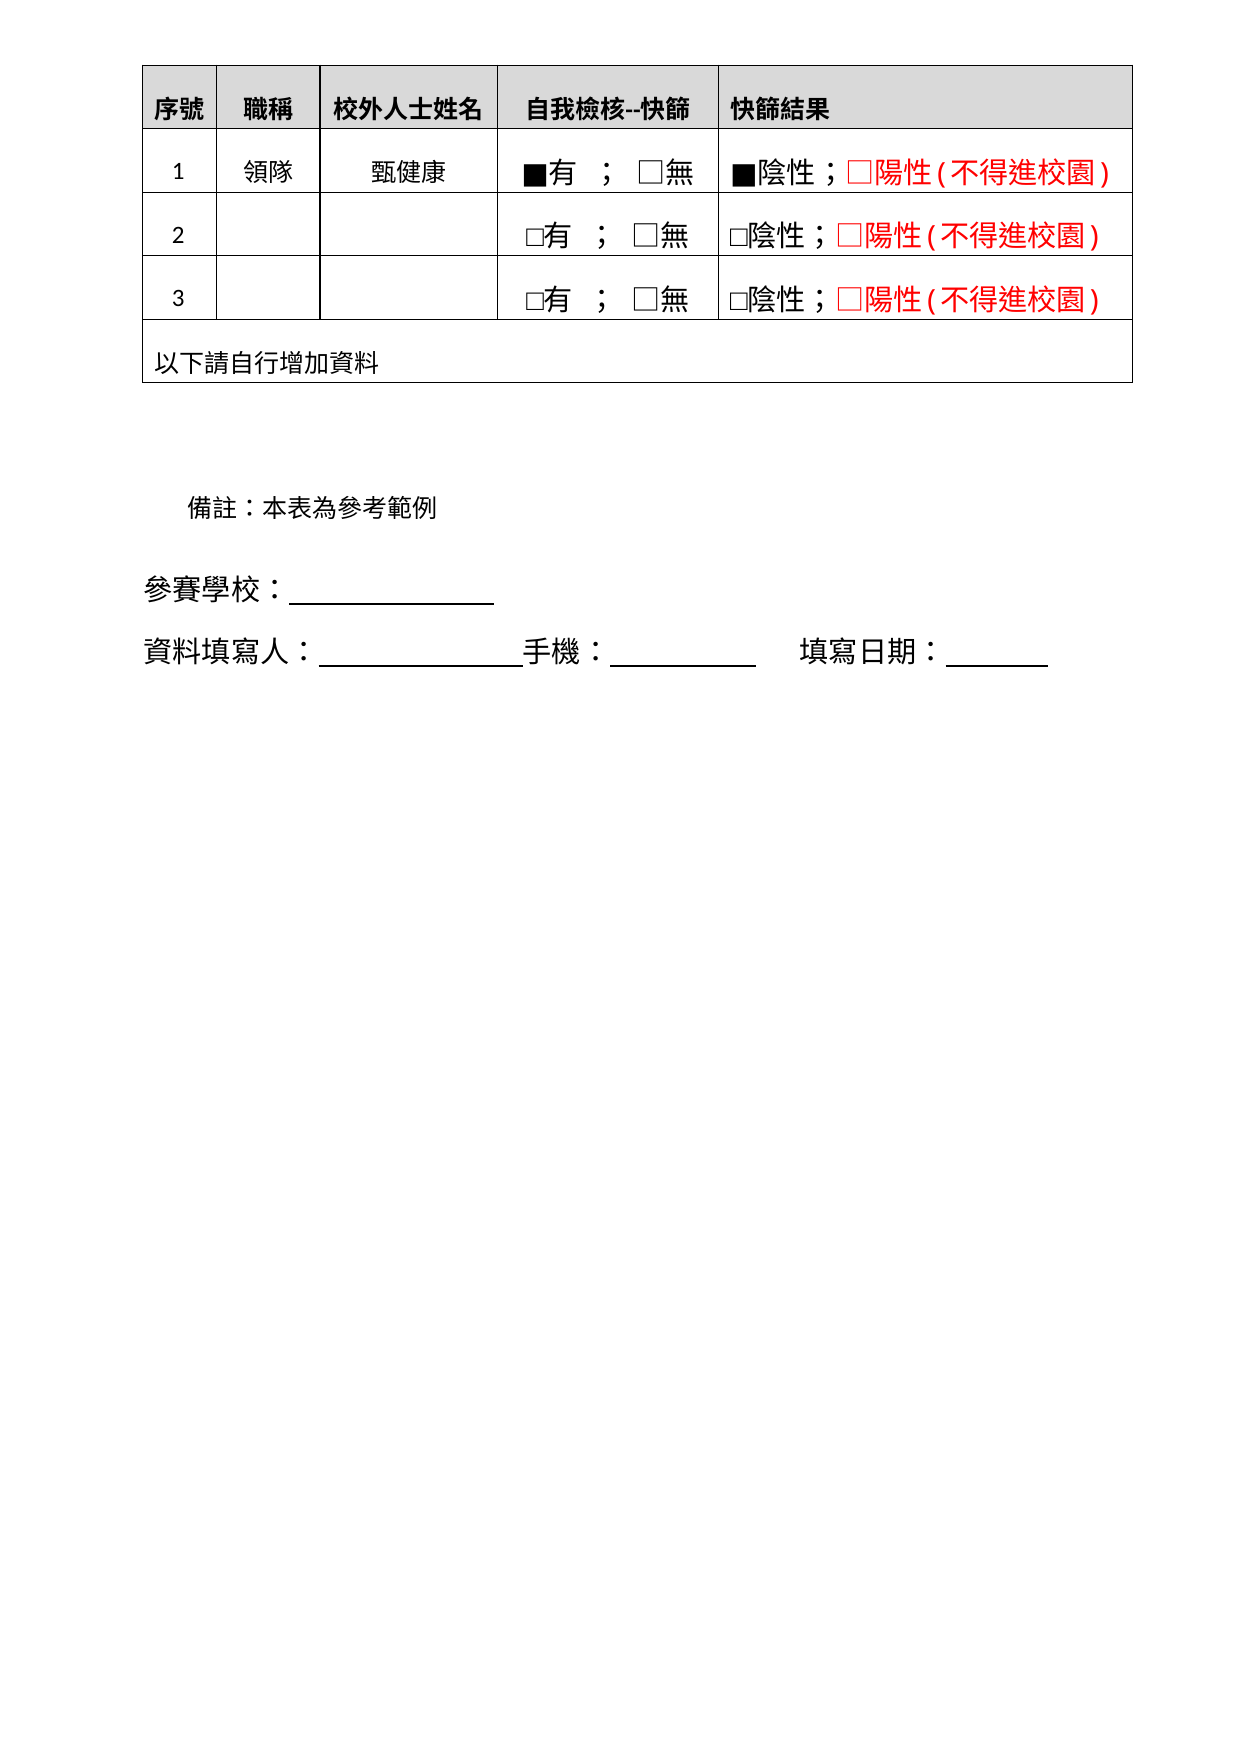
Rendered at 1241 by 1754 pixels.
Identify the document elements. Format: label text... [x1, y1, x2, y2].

text 參賽學校： [143, 546, 1053, 608]
table_cell [217, 256, 319, 319]
table_cell □有 ； □無 [498, 256, 718, 319]
table_cell 1 [143, 129, 216, 192]
table_header 自我檢核--快篩 [498, 66, 718, 128]
table_header 校外人士姓名 [321, 66, 497, 128]
table_header 職稱 [217, 66, 319, 128]
text 資料填寫人： 手機： 填寫日期： [143, 608, 1053, 671]
table_cell [321, 256, 497, 319]
table_cell □有 ； □無 [498, 193, 718, 255]
table_cell [217, 193, 319, 255]
table_header 快篩結果 [719, 66, 1132, 128]
table_cell 2 [143, 193, 216, 255]
table_cell 3 [143, 256, 216, 319]
table_cell ■有 ； □無 [498, 129, 718, 192]
table_header 序號 [143, 66, 216, 128]
table_cell ■陰性；□陽性(不得進校園) [719, 129, 1132, 192]
table_cell 以下請自行增加資料 [143, 320, 1132, 382]
table_cell □陰性；□陽性(不得進校園) [719, 193, 1132, 255]
table_cell 甄健康 [321, 129, 497, 192]
table_cell [321, 193, 497, 255]
text 備註：本表為參考範例 [187, 464, 1053, 527]
table_cell 領隊 [217, 129, 319, 192]
table_cell □陰性；□陽性(不得進校園) [719, 256, 1132, 319]
